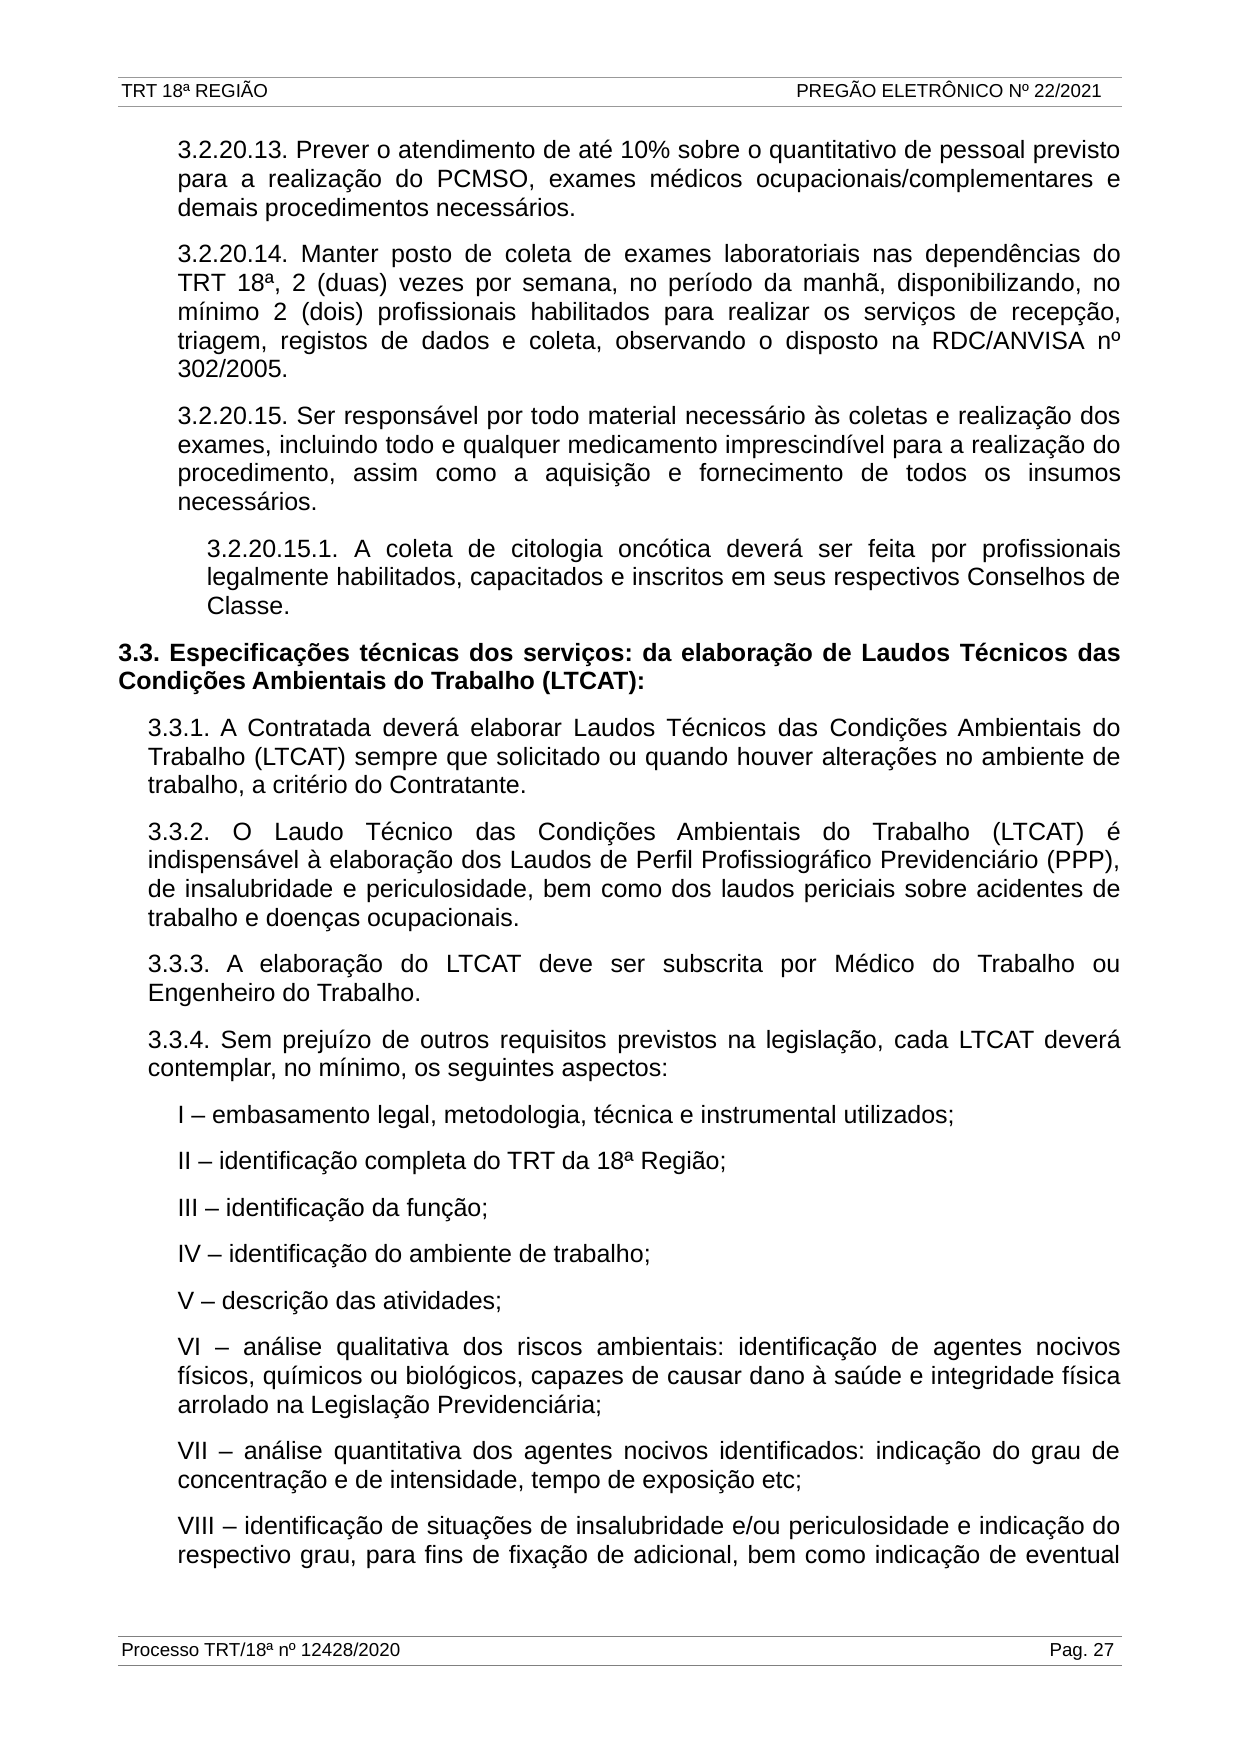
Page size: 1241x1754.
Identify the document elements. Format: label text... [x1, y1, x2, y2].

text 3.2.20.15.1. A coleta de citologia oncótica deverá ser feita por profissionais legalmente habilitados, capacitados e inscritos em seus respectivos Conselhos de Classe. [207, 534, 1122, 620]
text 3.2.20.13. Prever o atendimento de até 10% sobre o quantitativo de pessoal previsto para a realização do PCMSO, exames médicos ocupacionais/complementares e demais procedimentos necessários. [177, 136, 1122, 222]
text VII – análise quantitativa dos agentes nocivos identificados: indicação do grau de concentração e de intensidade, tempo de exposição etc; [177, 1436, 1122, 1494]
text III – identificação da função; [177, 1193, 1122, 1222]
text 3.3.3. A elaboração do LTCAT deve ser subscrita por Médico do Trabalho ou Engenheiro do Trabalho. [148, 949, 1122, 1007]
text VIII – identificação de situações de insalubridade e/ou periculosidade e indicação do respectivo grau, para fins de fixação de adicional, bem como indicação de eventual [177, 1511, 1122, 1569]
text V – descrição das atividades; [177, 1286, 1122, 1314]
text 3.2.20.15. Ser responsável por todo material necessário às coletas e realização dos exames, incluindo todo e qualquer medicamento imprescindível para a realização do procedimento, assim como a aquisição e fornecimento de todos os insumos necessários. [177, 401, 1122, 516]
text 3.3. Especificações técnicas dos serviços: da elaboração de Laudos Técnicos das Condições Ambientais do Trabalho (LTCAT): [118, 638, 1122, 695]
text VI – análise qualitativa dos riscos ambientais: identificação de agentes nocivos físicos, químicos ou biológicos, capazes de causar dano à saúde e integridade física arrolado na Legislação Previdenciária; [177, 1332, 1122, 1418]
text 3.2.20.14. Manter posto de coleta de exames laboratoriais nas dependências do TRT 18ª, 2 (duas) vezes por semana, no período da manhã, disponibilizando, no mínimo 2 (dois) profissionais habilitados para realizar os serviços de recepção, triagem, registos de dados e coleta, observando o disposto na RDC/ANVISA nº 302/2005. [177, 239, 1122, 383]
text 3.3.4. Sem prejuízo de outros requisitos previstos na legislação, cada LTCAT deverá contemplar, no mínimo, os seguintes aspectos: [148, 1025, 1122, 1082]
text 3.3.1. A Contratada deverá elaborar Laudos Técnicos das Condições Ambientais do Trabalho (LTCAT) sempre que solicitado ou quando houver alterações no ambiente de trabalho, a critério do Contratante. [148, 713, 1122, 799]
text 3.3.2. O Laudo Técnico das Condições Ambientais do Trabalho (LTCAT) é indispensável à elaboração dos Laudos de Perfil Profissiográfico Previdenciário (PPP), de insalubridade e periculosidade, bem como dos laudos periciais sobre acidentes de trabalho e doenças ocupacionais. [148, 817, 1122, 932]
text II – identificação completa do TRT da 18ª Região; [177, 1146, 1122, 1175]
text IV – identificação do ambiente de trabalho; [177, 1239, 1122, 1268]
text I – embasamento legal, metodologia, técnica e instrumental utilizados; [177, 1100, 1122, 1129]
